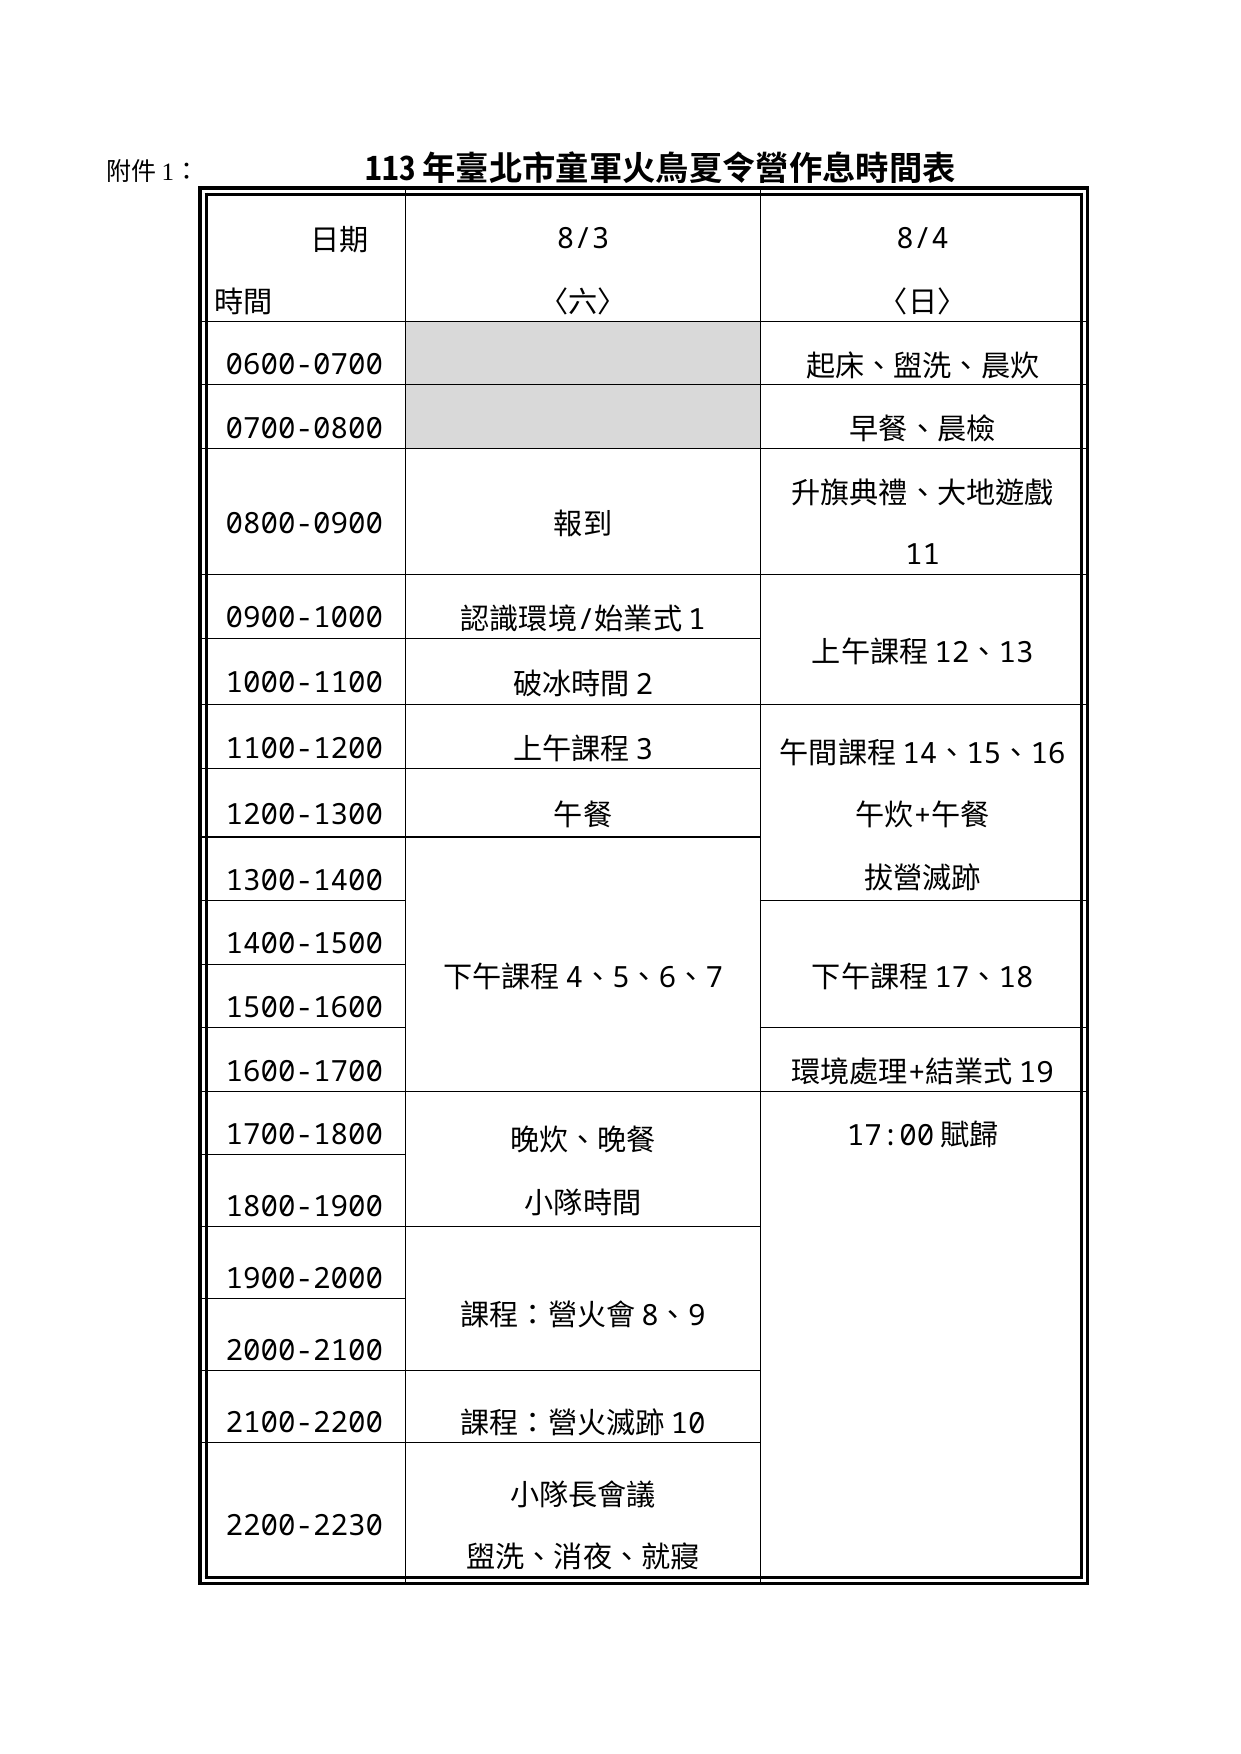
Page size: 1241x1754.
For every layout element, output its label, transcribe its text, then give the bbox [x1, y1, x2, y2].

table_cell 0600-0700 [208, 322, 405, 384]
table_cell 下午課程17、18 [761, 901, 1080, 1027]
table_header 8/3 〈六〉 [406, 196, 760, 321]
table_cell 午餐 [406, 769, 760, 836]
table_cell 認識環境/始業式1 [406, 575, 760, 637]
table_cell 0700-0800 [208, 385, 405, 448]
table_header 8/4 〈日〉 [761, 190, 1084, 321]
table_cell 1300-1400 [208, 838, 405, 900]
table_cell 課程：營火滅跡10 [406, 1371, 760, 1442]
table_cell 0900-1000 [208, 575, 405, 637]
table_cell 起床、盥洗、晨炊 [761, 322, 1080, 384]
table_cell 午間課程14、15、16 午炊+午餐 拔營滅跡 [761, 705, 1080, 900]
text 附件1： 113年臺北市童軍火鳥夏令營作息時間表 [106, 124, 1181, 186]
table_cell 上午課程3 [406, 705, 760, 768]
table_cell 1800-1900 [208, 1155, 405, 1226]
table_cell 課程：營火會8、9 [406, 1227, 760, 1370]
table_cell 1400-1500 [208, 901, 405, 963]
table_cell 環境處理+結業式19 [761, 1028, 1080, 1091]
table_cell 2100-2200 [208, 1371, 405, 1442]
table_cell 小隊長會議 盥洗、消夜、就寢 [406, 1443, 760, 1576]
table_cell 破冰時間2 [406, 639, 760, 704]
table_cell 上午課程12、13 [761, 575, 1080, 704]
table_cell 1200-1300 [208, 769, 405, 836]
table_cell 2000-2100 [208, 1299, 405, 1370]
table_cell 0800-0900 [208, 449, 405, 574]
table_cell 1500-1600 [208, 965, 405, 1027]
table_cell 2200-2230 [208, 1443, 405, 1576]
table_cell 1700-1800 [208, 1092, 405, 1154]
table_cell 報到 [406, 449, 760, 574]
table_cell 1100-1200 [208, 705, 405, 768]
table_cell 升旗典禮、大地遊戲11 [761, 449, 1080, 574]
table_cell 1000-1100 [208, 639, 405, 704]
table_cell 晚炊、晚餐 小隊時間 [406, 1092, 760, 1226]
table_cell [406, 385, 760, 448]
table_cell [406, 322, 760, 384]
table_header 日期 時間 [203, 190, 405, 321]
table_cell 1600-1700 [208, 1028, 405, 1091]
table_cell 1900-2000 [208, 1227, 405, 1298]
table_cell 17:00賦歸 [761, 1092, 1080, 1576]
table_cell 早餐、晨檢 [761, 385, 1080, 448]
table_cell 下午課程4、5、6、7 [406, 838, 760, 1091]
